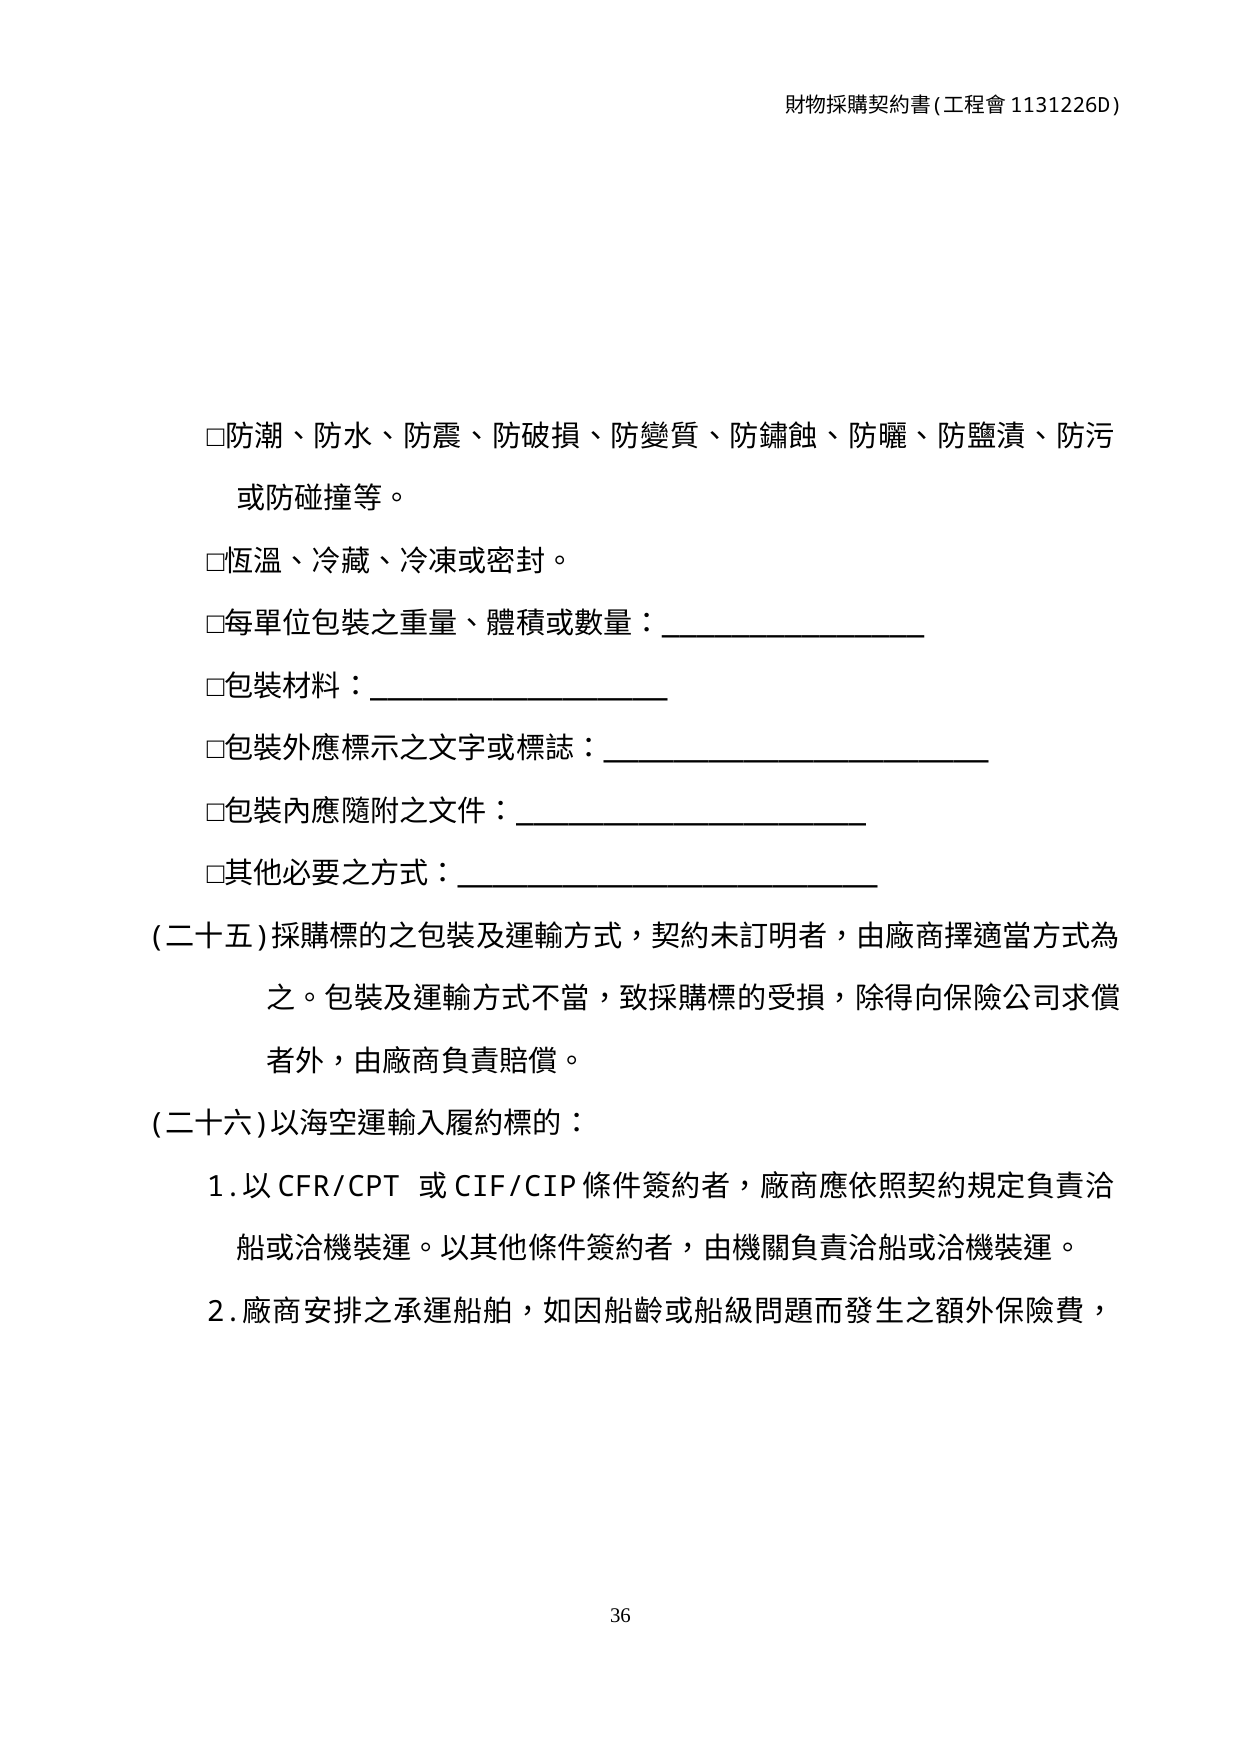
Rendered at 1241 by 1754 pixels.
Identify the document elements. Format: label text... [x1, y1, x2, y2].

text (二十五)採購標的之包裝及運輸方式，契約未訂明者，由廠商擇適當方式為之。包裝及運輸方式不當，致採購標的受損，除得向保險公司求償者外，由廠商負責賠償。 [148, 892, 1122, 1079]
text (二十六)以海空運輸入履約標的： [148, 1079, 1122, 1142]
text 2.廠商安排之承運船舶，如因船齡或船級問題而發生之額外保險費， [207, 1267, 1116, 1329]
text □包裝材料：_________________ [207, 642, 1116, 704]
text □防潮、防水、防震、防破損、防變質、防鏽蝕、防曬、防鹽漬、防污或防碰撞等。 [207, 392, 1116, 517]
text □包裝內應隨附之文件：____________________ [207, 767, 1116, 829]
text □包裝外應標示之文字或標誌：______________________ [207, 704, 1116, 767]
text □每單位包裝之重量、體積或數量：_______________ [207, 579, 1116, 642]
text 1.以CFR/CPT 或CIF/CIP條件簽約者，廠商應依照契約規定負責洽船或洽機裝運。以其他條件簽約者，由機關負責洽船或洽機裝運。 [207, 1142, 1116, 1267]
text □恆溫、冷藏、冷凍或密封。 [207, 517, 1116, 579]
text □其他必要之方式：________________________ [207, 829, 1116, 892]
